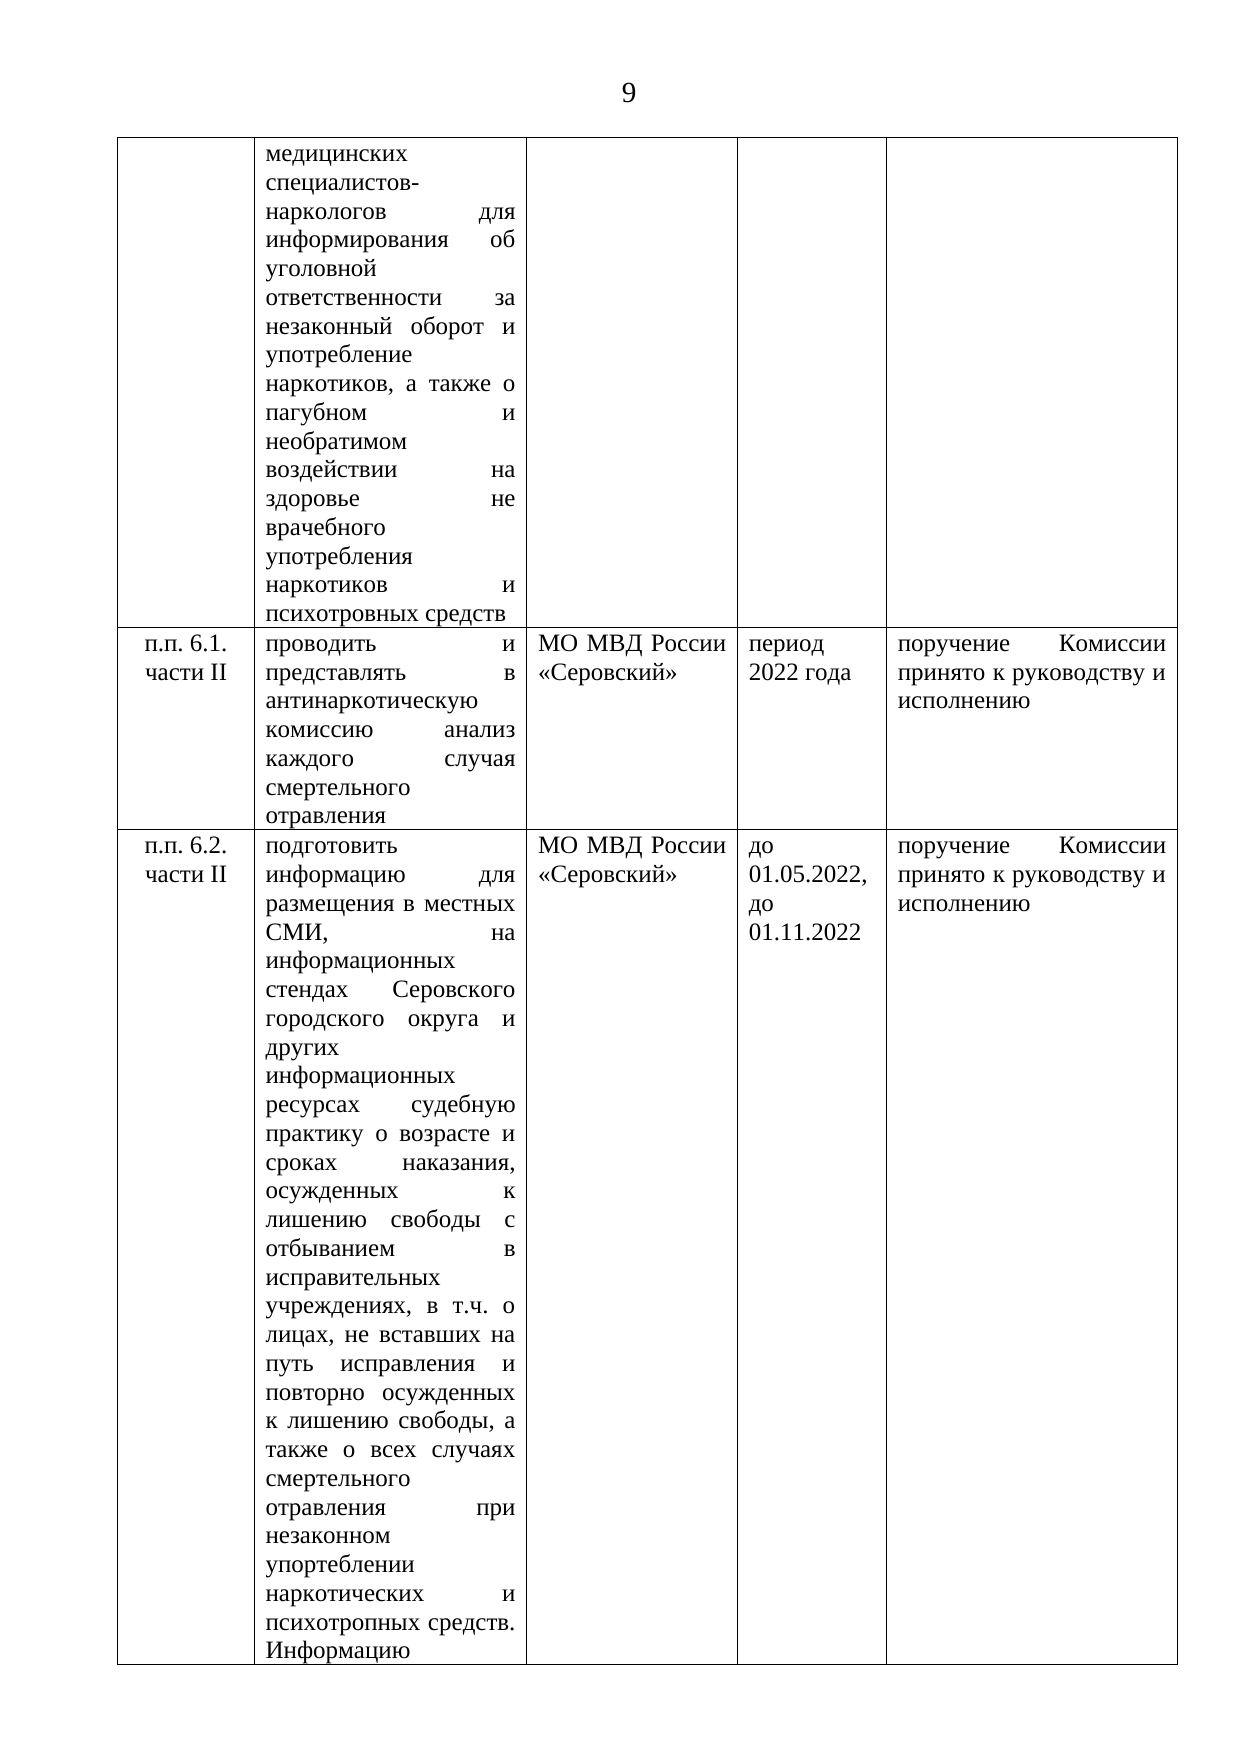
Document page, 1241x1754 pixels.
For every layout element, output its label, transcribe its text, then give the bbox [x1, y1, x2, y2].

table_cell п.п. 6.2. части II [118, 830, 254, 1664]
table_cell МО МВД России «Серовский» [527, 628, 737, 829]
table_cell проводить и представлять в антинаркотическую комиссию анализ каждого случая смертельного отравления [255, 628, 526, 829]
table_cell [118, 138, 254, 627]
table_cell [527, 138, 737, 627]
table_cell МО МВД России «Серовский» [527, 830, 737, 1664]
table_cell поручение Комиссии принято к руководству и исполнению [887, 628, 1177, 829]
table_cell до 01.05.2022, до 01.11.2022 [738, 830, 886, 1664]
table_cell период 2022 года [738, 628, 886, 829]
table_cell [887, 138, 1177, 627]
table_cell медицинских специалистов-наркологов для информирования об уголовной ответственности за незаконный оборот и употребление наркотиков, а также о пагубном и необратимом воздействии на здоровье не врачебного употребления наркотиков и психотровных средств [255, 138, 526, 627]
table_cell поручение Комиссии принято к руководству и исполнению [887, 830, 1177, 1664]
table_cell п.п. 6.1. части II [118, 628, 254, 829]
table_cell подготовить информацию для размещения в местных СМИ, на информационных стендах Серовского городского округа и других информационных ресурсах судебную практику о возрасте и сроках наказания, осужденных к лишению свободы с отбыванием в исправительных учреждениях, в т.ч. о лицах, не вставших на путь исправления и повторно осужденных к лишению свободы, а также о всех случаях смертельного отравления при незаконном упортеблении наркотических и психотропных средств. Информацию [255, 830, 526, 1664]
table_cell [738, 138, 886, 627]
